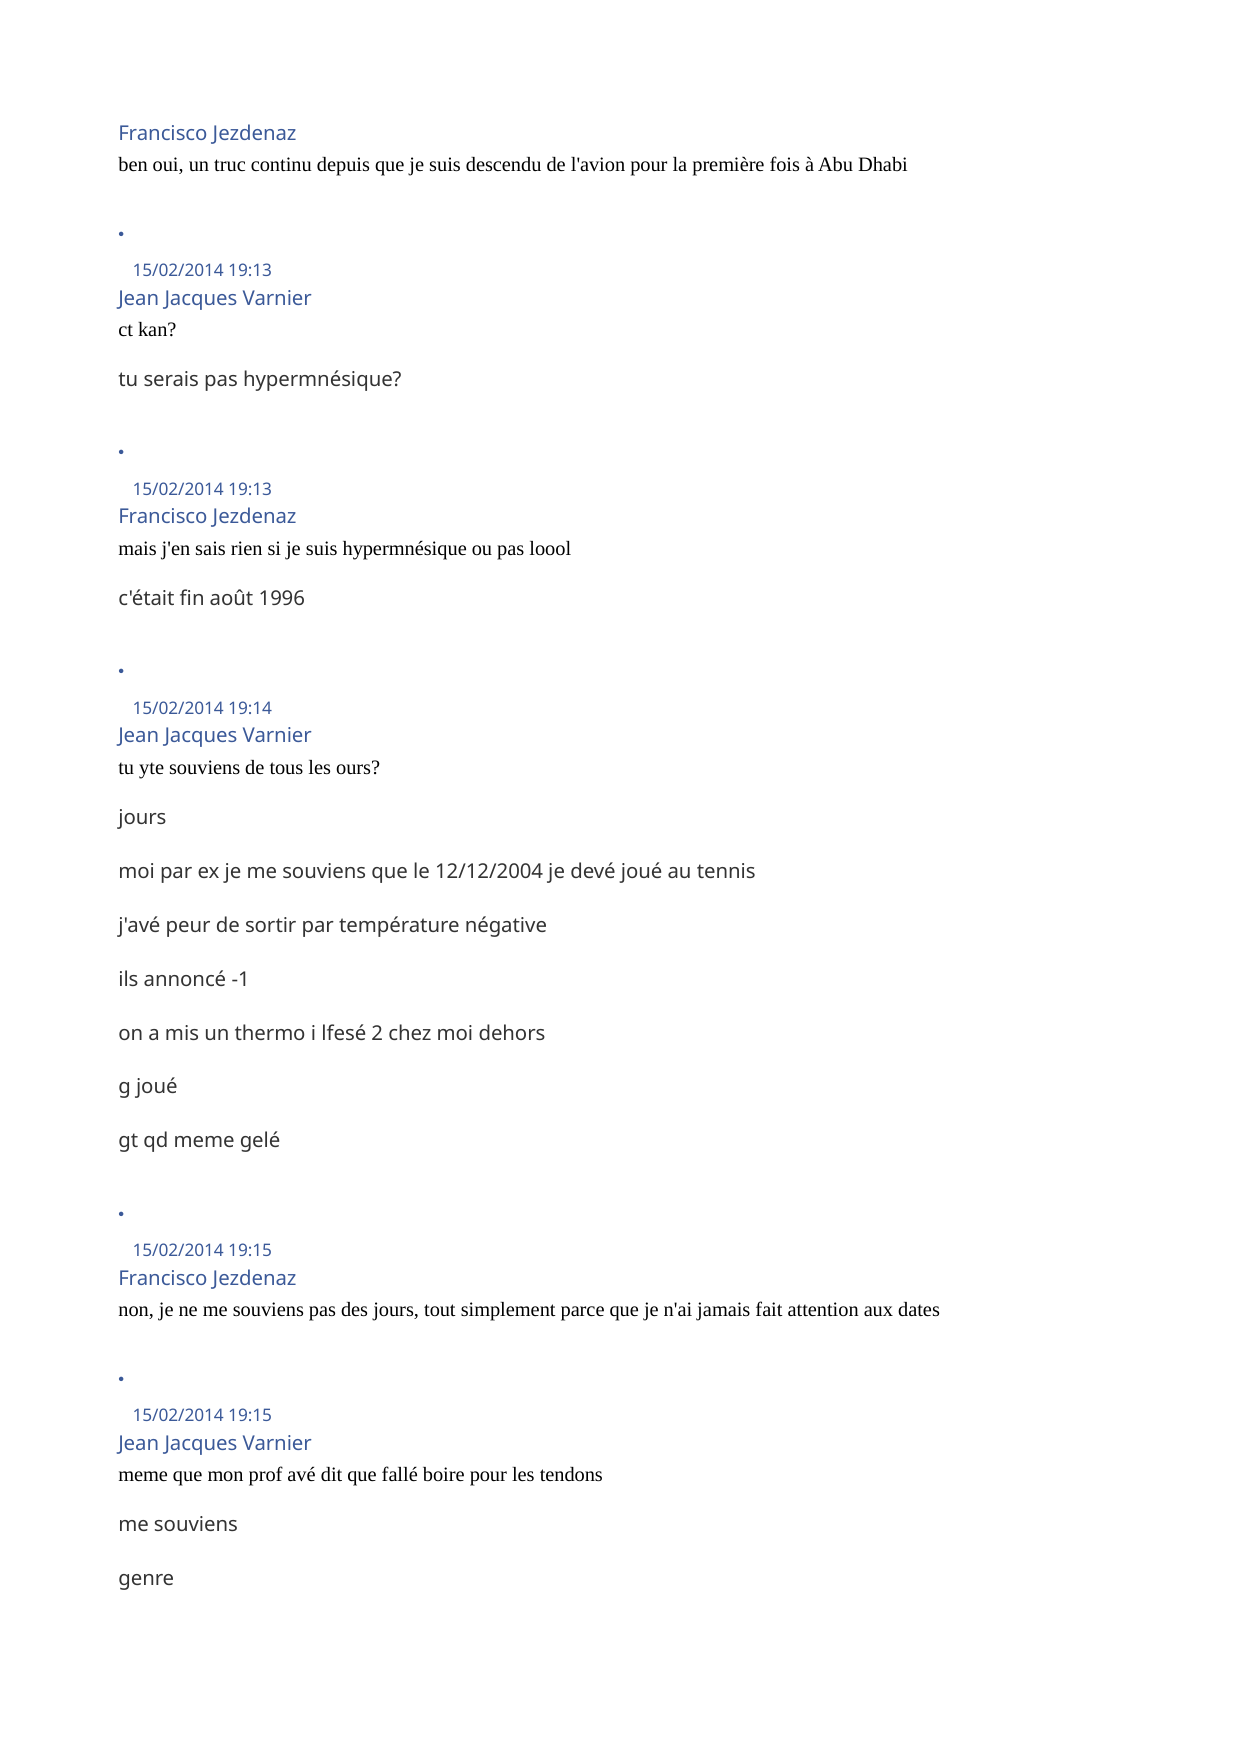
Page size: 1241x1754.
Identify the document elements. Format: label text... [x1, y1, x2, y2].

list j'avé peur de sortir par température négative [118, 911, 1044, 938]
list Francisco Jezdenaz [118, 118, 1122, 146]
list c'était fin août 1996 [118, 584, 1044, 612]
list tu yte souviens de tous les ours? [118, 755, 1044, 778]
list moi par ex je me souviens que le 12/12/2004 je devé joué au tennis [118, 857, 1044, 884]
list Francisco Jezdenaz [118, 1263, 1122, 1291]
list g joué [118, 1072, 1044, 1100]
list Jean Jacques Varnier [118, 283, 1122, 311]
list ils annoncé -1 [118, 964, 1044, 992]
list gt qd meme gelé [118, 1126, 1044, 1154]
list non, je ne me souviens pas des jours, tout simplement parce que je n'ai jamais fait attention aux dates [118, 1297, 1044, 1321]
list on a mis un thermo i lfesé 2 chez moi dehors [118, 1018, 1044, 1046]
list meme que mon prof avé dit que fallé boire pour les tendons [118, 1462, 1044, 1486]
list tu serais pas hypermnésique? [118, 365, 1044, 393]
list 15/02/2014 19:15 [118, 1236, 1114, 1262]
list 15/02/2014 19:14 [118, 694, 1114, 719]
list Jean Jacques Varnier [118, 1428, 1122, 1456]
list jours [118, 803, 1044, 831]
list 15/02/2014 19:15 [118, 1401, 1114, 1427]
list ben oui, un truc continu depuis que je suis descendu de l'avion pour la première fois à Abu Dhabi [118, 152, 1044, 175]
list Francisco Jezdenaz [118, 502, 1122, 530]
list mais j'en sais rien si je suis hypermnésique ou pas loool [118, 536, 1044, 559]
list genre [118, 1564, 1044, 1592]
list 15/02/2014 19:13 [118, 256, 1114, 282]
list ct kan? [118, 317, 1044, 341]
list Jean Jacques Varnier [118, 721, 1122, 749]
list me souviens [118, 1510, 1044, 1538]
list 15/02/2014 19:13 [118, 475, 1114, 501]
